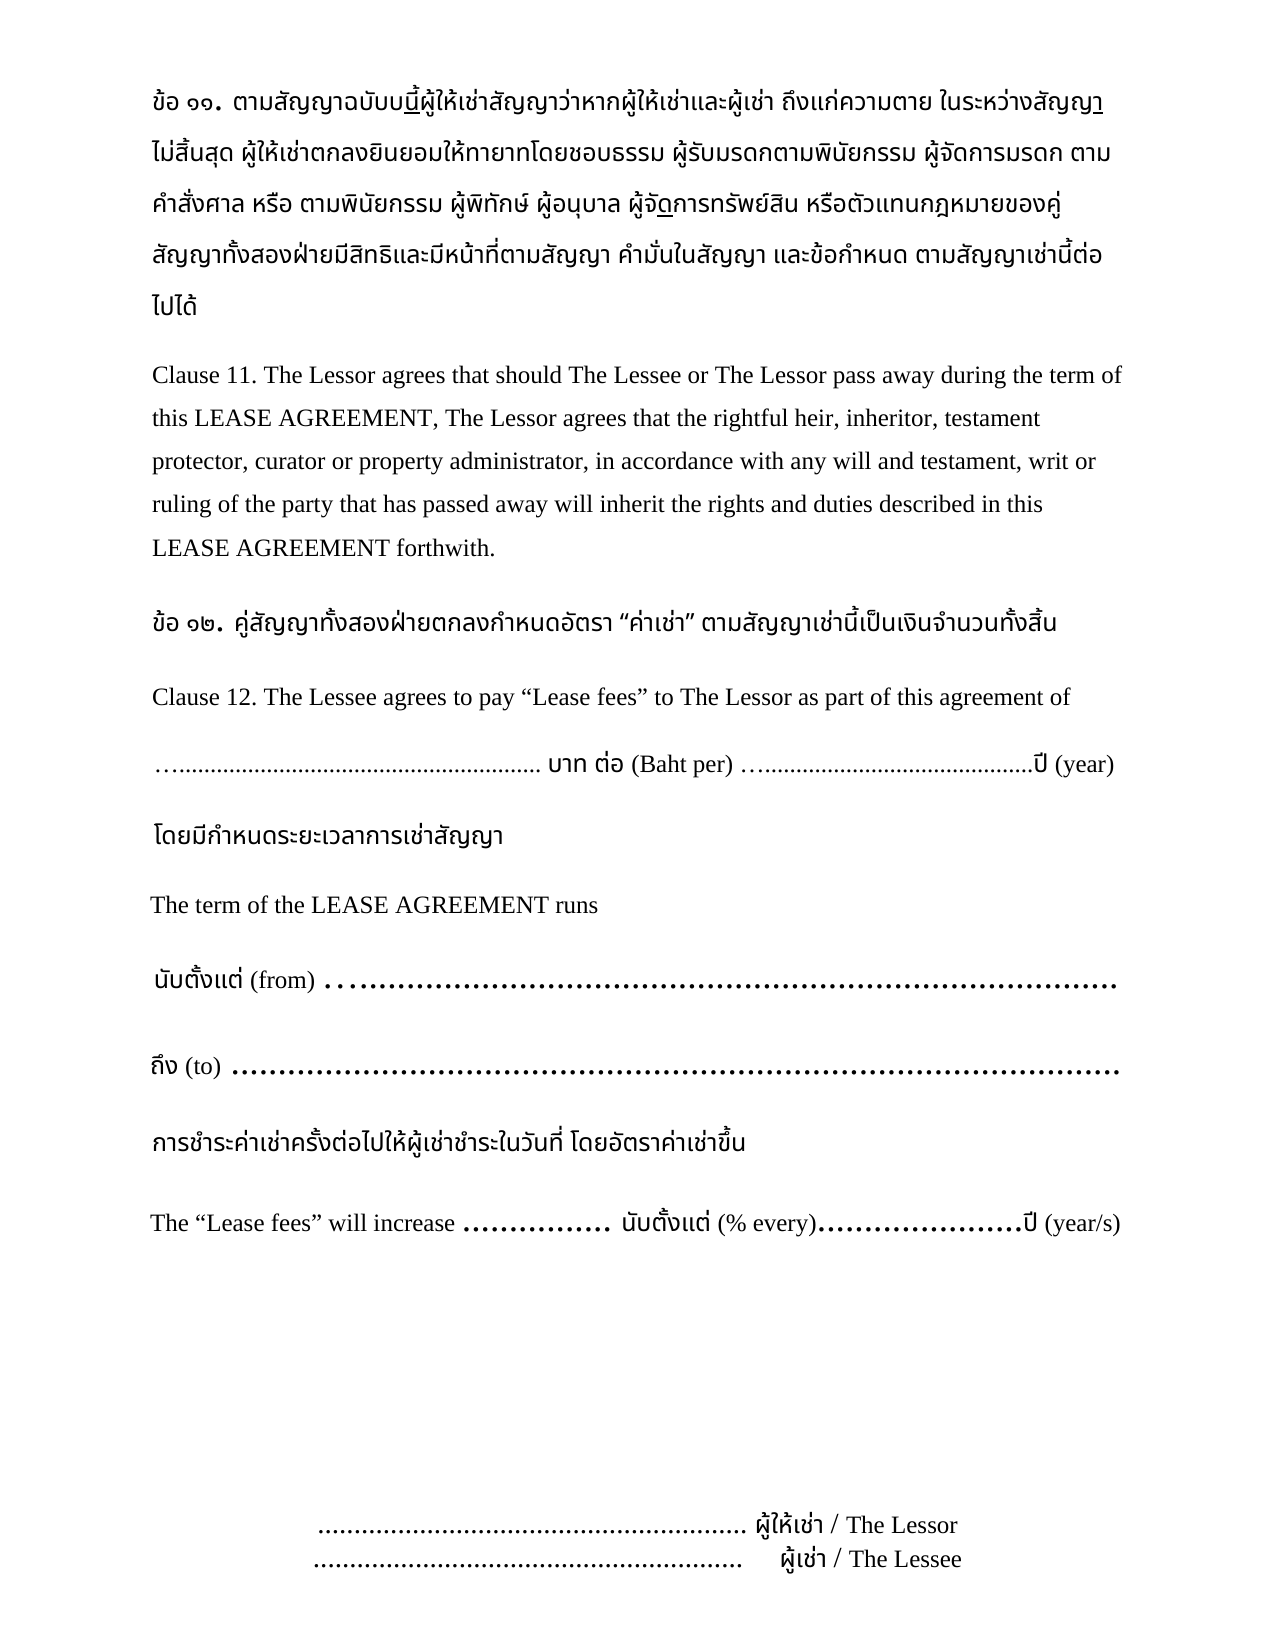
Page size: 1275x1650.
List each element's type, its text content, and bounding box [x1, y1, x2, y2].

text โดยมีกำหนดระยะเวลาการเช่าสัญญา [153, 818, 1123, 852]
text Clause 11. The Lessor agrees that should The Lessee or The Lessor pass away during the term of this LEASE AGREEMENT, The Lessor agrees that the rightful heir, inheritor, testament protector, curator or property administrator, in accordance with any will and testament, writ or ruling of the party that has passed away will inherit the rights and duties described in this LEASE AGREEMENT forthwith. [152, 360, 1123, 561]
text ถึง (to) ............................................................................................... [150, 1039, 1125, 1082]
text การชำระค่าเช่าครั้งต่อไปให้ผู้เช่าชำระในวันที่ โดยอัตราค่าเช่าขึ้น [152, 1125, 1125, 1159]
text นับตั้งแต่ (from) …................................................................................. [153, 954, 1125, 997]
text ข้อ ๑๑. ตามสัญญาฉบับบนี้ผู้ให้เช่าสัญญาว่าหากผู้ให้เช่าและผู้เช่า ถึงแก่ความตาย ในระหว่างสัญญาไม่สิ้นสุด ผู้ให้เช่าตกลงยินยอมให้ทายาทโดยชอบธรรม ผู้รับมรดกตามพินัยกรรม ผู้จัดการมรดก ตามคำสั่งศาล หรือ ตามพินัยกรรม ผู้พิทักษ์ ผู้อนุบาล ผู้จัดการทรัพย์สิน หรือตัวแทนกฎหมายของคู่สัญญาทั้งสองฝ่ายมีสิทธิและมีหน้าที่ตามสัญญา คำมั่นในสัญญา และข้อกำหนด ตามสัญญาเช่านี้ต่อไปได้ [152, 75, 1123, 322]
text The term of the LEASE AGREEMENT runs [150, 890, 1125, 918]
text ….......................................................... บาท ต่อ (Baht per) …...........................................ปี (year) [153, 746, 1125, 780]
text The “Lease fees” will increase ................ นับตั้งแต่ (% every)......................ปี (year/s) [150, 1197, 1125, 1240]
text Clause 12. The Lessee agrees to pay “Lease fees” to The Lessor as part of this agreement of [152, 682, 1125, 711]
text ข้อ ๑๒. คู่สัญญาทั้งสองฝ่ายตกลงกำหนดอัตรา “ค่าเช่า” ตามสัญญาเช่านี้เป็นเงินจำนวนทั้งสิ้น [152, 597, 1123, 640]
